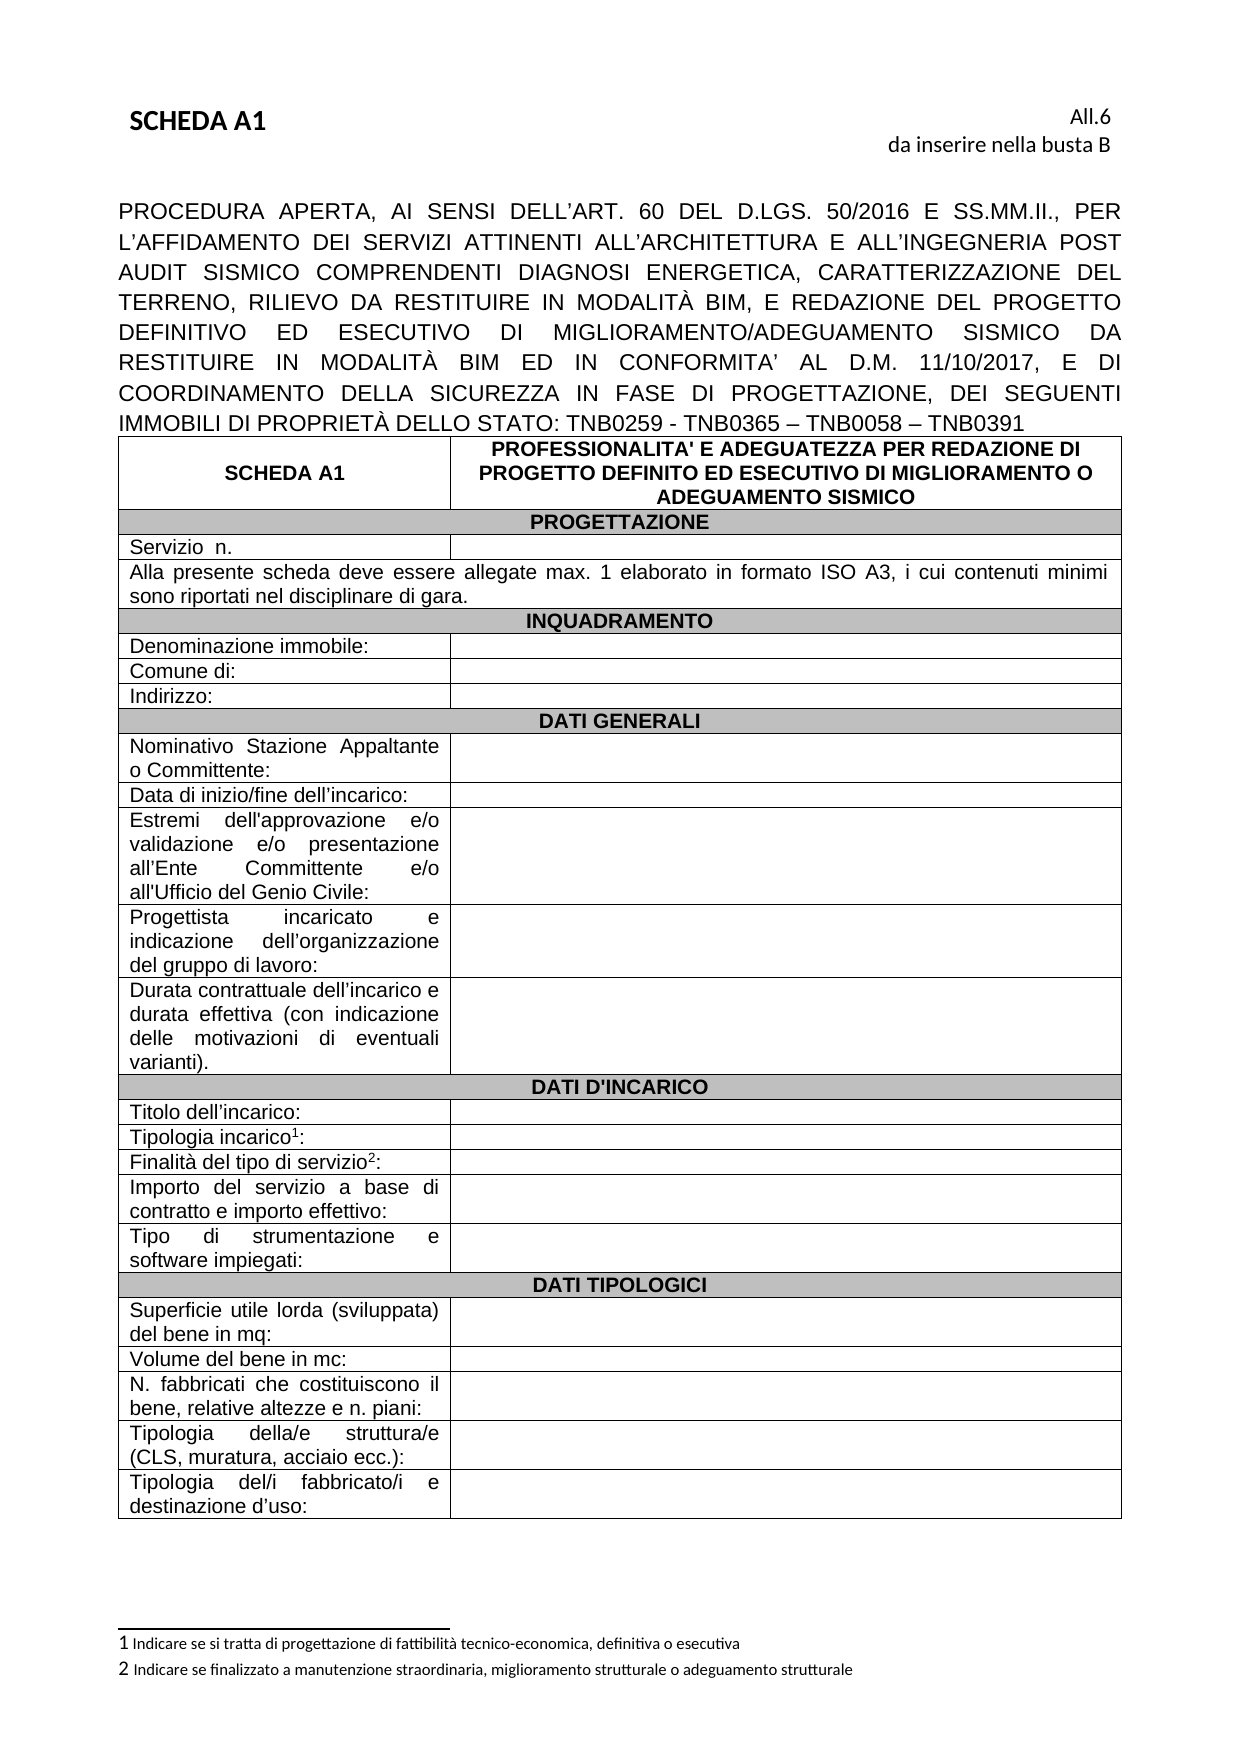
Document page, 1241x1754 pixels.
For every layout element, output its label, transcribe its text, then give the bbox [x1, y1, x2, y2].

table_cell [451, 659, 1121, 683]
table_cell [451, 978, 1121, 1074]
table_cell [451, 808, 1121, 904]
table_cell Volume del bene in mc: [119, 1347, 450, 1371]
table_cell Indirizzo: [119, 684, 450, 708]
table_header PROFESSIONALITA' E ADEGUATEZZA PER REDAZIONE DI PROGETTO DEFINITO ED ESECUTIVO DI MIGLIORAMENTO O ADEGUAMENTO SISMICO [451, 437, 1121, 509]
table_cell Comune di: [119, 659, 450, 683]
table_cell [451, 734, 1121, 782]
table_cell Estremi dell'approvazione e/o validazione e/o presentazione all’Ente Committente e/o all'Ufficio del Genio Civile: [119, 808, 450, 904]
table_cell [451, 1224, 1121, 1272]
table_cell Tipologia incarico: [119, 1125, 450, 1149]
table_header SCHEDA A1 [119, 437, 450, 509]
table_cell Importo del servizio a base di contratto e importo effettivo: [119, 1175, 450, 1223]
table_cell [451, 1125, 1121, 1149]
table_cell [451, 634, 1121, 658]
table_cell Titolo dell’incarico: [119, 1100, 450, 1124]
table_cell PROGETTAZIONE [119, 510, 1121, 534]
table_cell N. fabbricati che costituiscono il bene, relative altezze e n. piani: [119, 1372, 450, 1419]
table_cell Durata contrattuale dell’incarico e durata effettiva (con indicazione delle motivazioni di eventuali varianti). [119, 978, 450, 1074]
table_cell DATI TIPOLOGICI [119, 1273, 1121, 1297]
table_cell [451, 1150, 1121, 1174]
table_cell Alla presente scheda deve essere allegate max. 1 elaborato in formato ISO A3, i cui contenuti minimi sono riportati nel disciplinare di gara. [119, 560, 1121, 608]
table_cell INQUADRAMENTO [119, 609, 1121, 633]
table_cell Denominazione immobile: [119, 634, 450, 658]
table_cell Finalità del tipo di servizio: [119, 1150, 450, 1174]
table_cell Tipo di strumentazione e software impiegati: [119, 1224, 450, 1272]
table_cell Servizio n. [119, 535, 450, 559]
table_cell Tipologia della/e struttura/e (CLS, muratura, acciaio ecc.): [119, 1421, 450, 1468]
table_cell [451, 535, 1121, 559]
table_cell [451, 1298, 1121, 1346]
table_cell [451, 1470, 1121, 1517]
table_cell [451, 1421, 1121, 1468]
table_cell Superficie utile lorda (sviluppata) del bene in mq: [119, 1298, 450, 1346]
table_cell Data di inizio/fine dell’incarico: [119, 783, 450, 807]
table_cell DATI D'INCARICO [119, 1075, 1121, 1099]
table_cell [451, 1372, 1121, 1419]
table_cell [451, 1100, 1121, 1124]
table_cell Progettista incaricato e indicazione dell’organizzazione del gruppo di lavoro: [119, 905, 450, 977]
table_cell [451, 1175, 1121, 1223]
table_cell [451, 1347, 1121, 1371]
table_cell [451, 684, 1121, 708]
table_cell [451, 905, 1121, 977]
table_cell Nominativo Stazione Appaltante o Committente: [119, 734, 450, 782]
table_cell [451, 783, 1121, 807]
table_cell Tipologia del/i fabbricato/i e destinazione d’uso: [119, 1470, 450, 1517]
table_cell DATI GENERALI [119, 709, 1121, 733]
